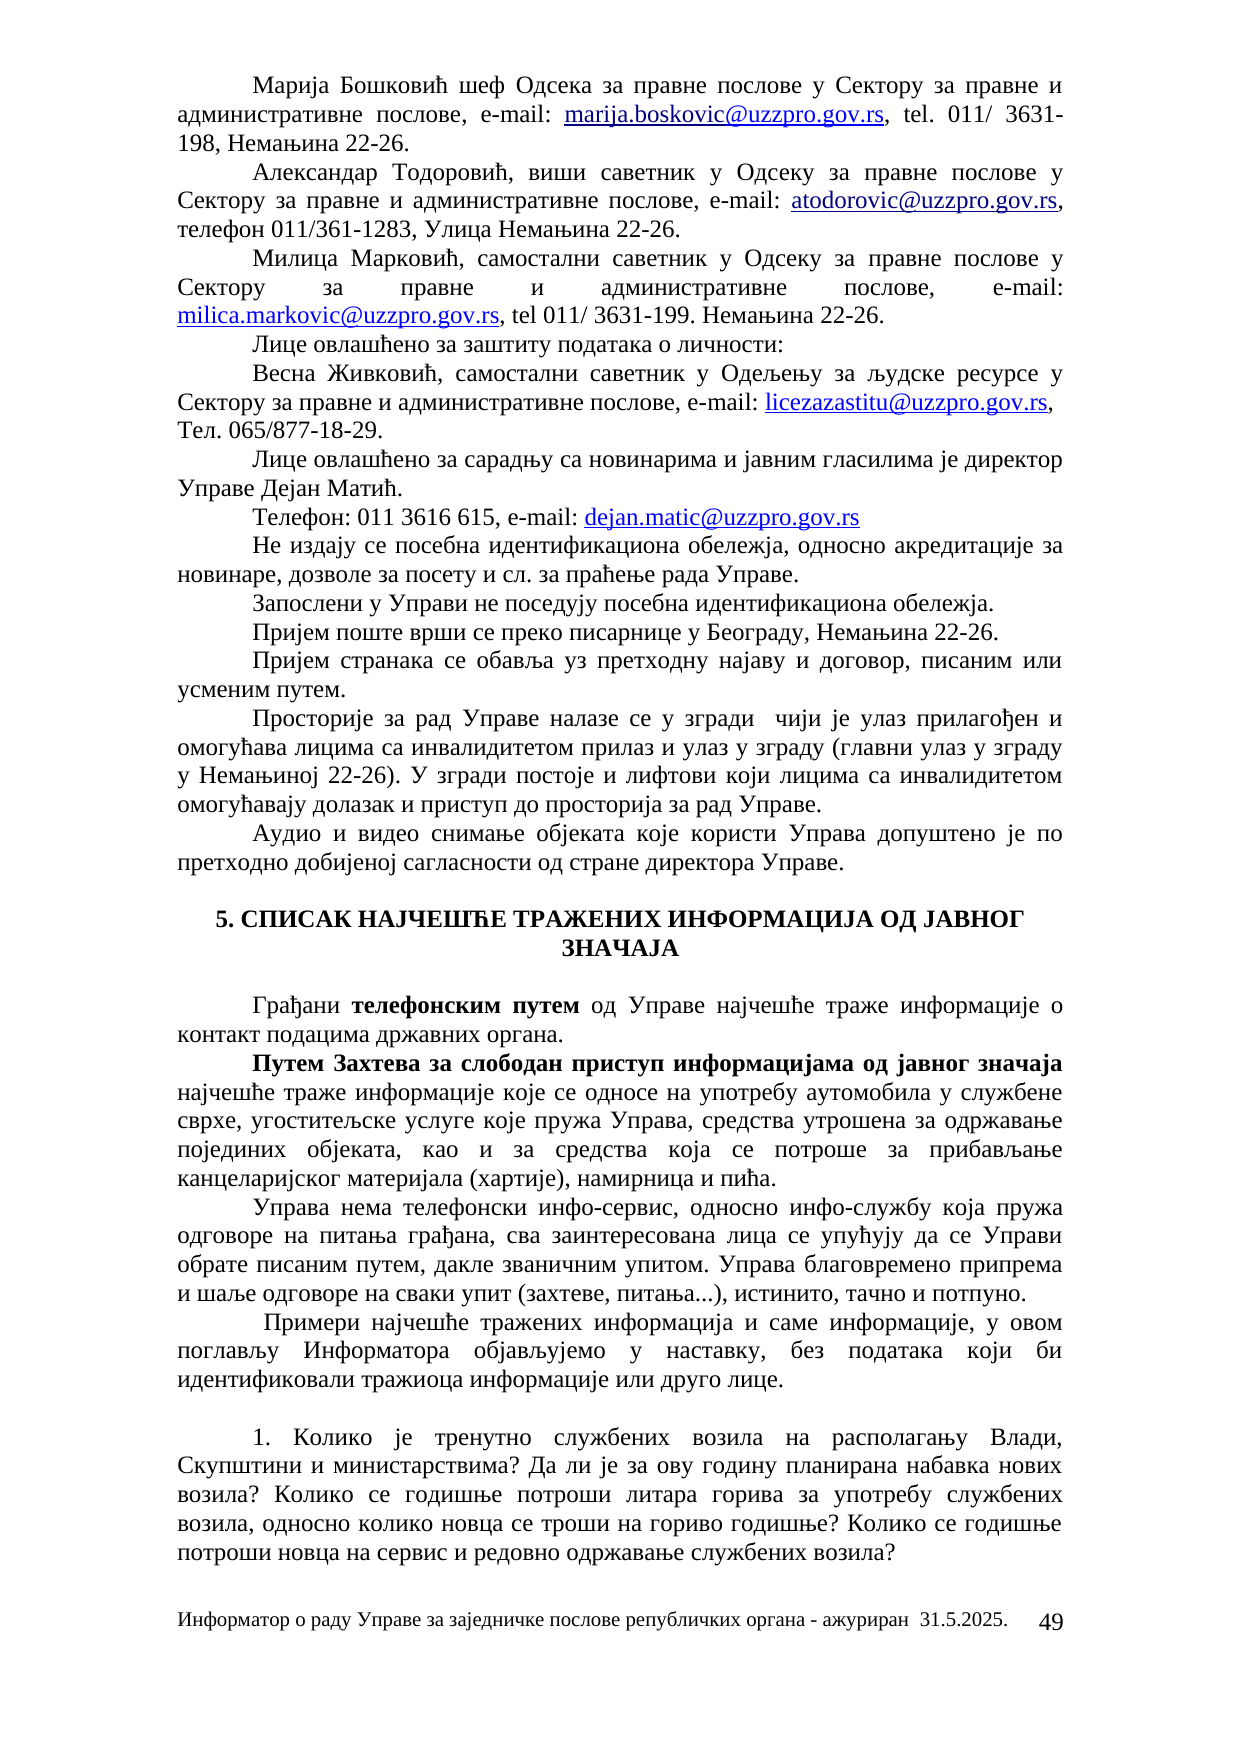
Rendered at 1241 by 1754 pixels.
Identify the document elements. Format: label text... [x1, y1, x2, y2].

text Пријем странака се обавља уз претходну најаву и договор, писаним или усменим путем. [177, 646, 1063, 703]
text Не издају се посебна идентификациона обележја, односно акредитације за новинаре, дозволе за посету и сл. за праћење рада Управе. [177, 531, 1063, 588]
text Просторије за рад Управе налазе се у згради чији је улаз прилагођен и омогућава лицима са инвалидитетом прилаз и улаз у зграду (главни улаз у зграду у Немањиној 22-26). У згради постоје и лифтови који лицима са инвалидитетом омогућавају долазак и приступ до просторија за рад Управе. [177, 703, 1063, 818]
text Примери најчешће тражених информација и саме информације, у овом поглављу Информатора објављујемо у наставку, без података који би идентификовали тражиоца информације или друго лице. [177, 1307, 1063, 1393]
text Милица Марковић, самостални саветник у Одсеку за правне послове у Сектору за правне и административне послове, e-mail: milica.markovic@uzzpro.gov.rs, tel 011/ 3631-199. Немањина 22-26. [177, 243, 1063, 329]
text Телефон: 011 3616 615, e-mail: dejan.matic@uzzpro.gov.rs [177, 502, 1063, 531]
text Александар Тодоровић, виши саветник у Одсеку за правне послове у Сектору за правне и административне послове, e-mail: atodorovic@uzzpro.gov.rs, телефон 011/361-1283, Улица Немањина 22-26. [177, 157, 1063, 243]
text Пријем поште врши се преко писарнице у Београду, Немањина 22-26. [177, 617, 1063, 646]
text Грађани телефонским путем од Управе најчешће траже информације о контакт подацима државних органа. [177, 991, 1063, 1048]
text Аудио и видео снимање објеката које користи Управа допуштено је по претходно добијеној сагласности од стране директора Управе. [177, 818, 1063, 876]
text Тел. 065/877-18-29. [177, 416, 1063, 444]
text Управа нема телефонски инфо-сервис, односно инфо-службу која пружа одговоре на питања грађана, сва заинтересована лица се упућују да се Управи обрате писаним путем, дакле званичним упитом. Управа благовремено припрема и шаље одговоре на сваки упит (захтеве, питања...), истинито, тачно и потпуно. [177, 1192, 1063, 1307]
text Запослени у Управи не поседују посебна идентификациона обележја. [177, 588, 1063, 617]
subtitle 5. СПИСАК НАЈЧЕШЋЕ ТРАЖЕНИХ ИНФОРМАЦИЈА ОД ЈАВНОГ ЗНАЧАЈА [177, 904, 1063, 962]
text Лице овлашћено за заштиту података о личности: [177, 329, 1063, 358]
text Лице овлашћено за сарадњу са новинарима и јавним гласилима је директор Управе Дејан Матић. [177, 444, 1063, 502]
text 1. Колико је тренутно службених возила на располагању Влади, Скупштини и министарствима? Да ли је за ову годину планирана набавка нових возила? Колико се годишње потроши литара горива за употребу службених возила, односно колико новца се троши на гориво годишње? Колико се годишње потроши новца на сервис и редовно одржавање службених возила? [177, 1422, 1063, 1566]
text Весна Живковић, самостални саветник у Одељењу за људске ресурсе у Сектору за правне и административне послове, е-mail: licezazastitu@uzzpro.gov.rs, [177, 358, 1063, 416]
text Марија Бошковић шеф Одсека за правне послове у Сектору за правне и административне послове, e-mail: marija.boskovic@uzzpro.gov.rs, tel. 011/ 3631-198, Немањина 22-26. [177, 71, 1063, 157]
text Путем Захтева за слободан приступ информацијама од јавног значаја најчешће траже информације које се односе на употребу аутомобила у службене сврхе, угоститељске услуге које пружа Управа, средства утрошена за одржавање појединих објеката, као и за средства која се потроше за прибављање канцеларијског материјала (хартије), намирница и пића. [177, 1048, 1063, 1192]
